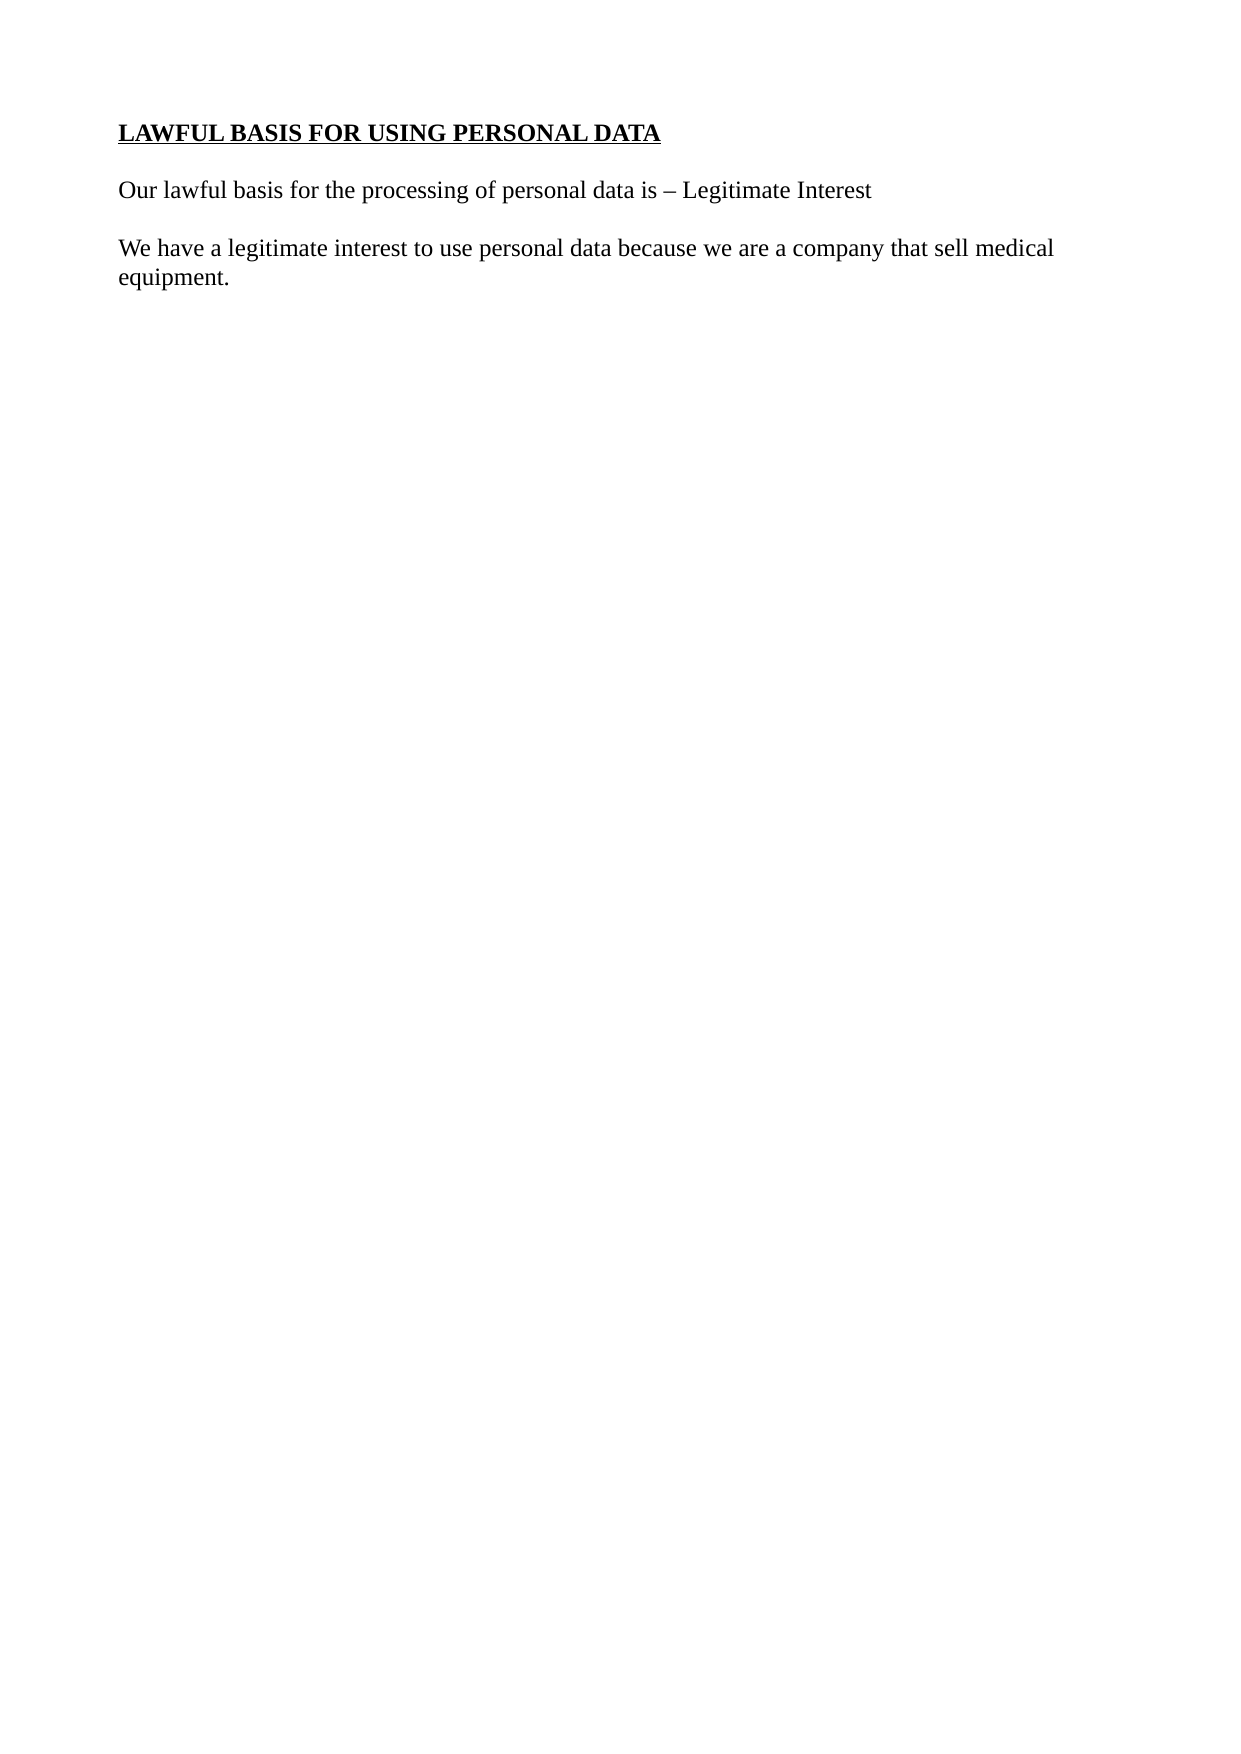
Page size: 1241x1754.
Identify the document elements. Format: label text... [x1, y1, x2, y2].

text LAWFUL BASIS FOR USING PERSONAL DATA [118, 118, 1122, 147]
text We have a legitimate interest to use personal data because we are a company that sell medical equipment. [118, 233, 1122, 291]
text Our lawful basis for the processing of personal data is – Legitimate Interest [118, 176, 1122, 204]
